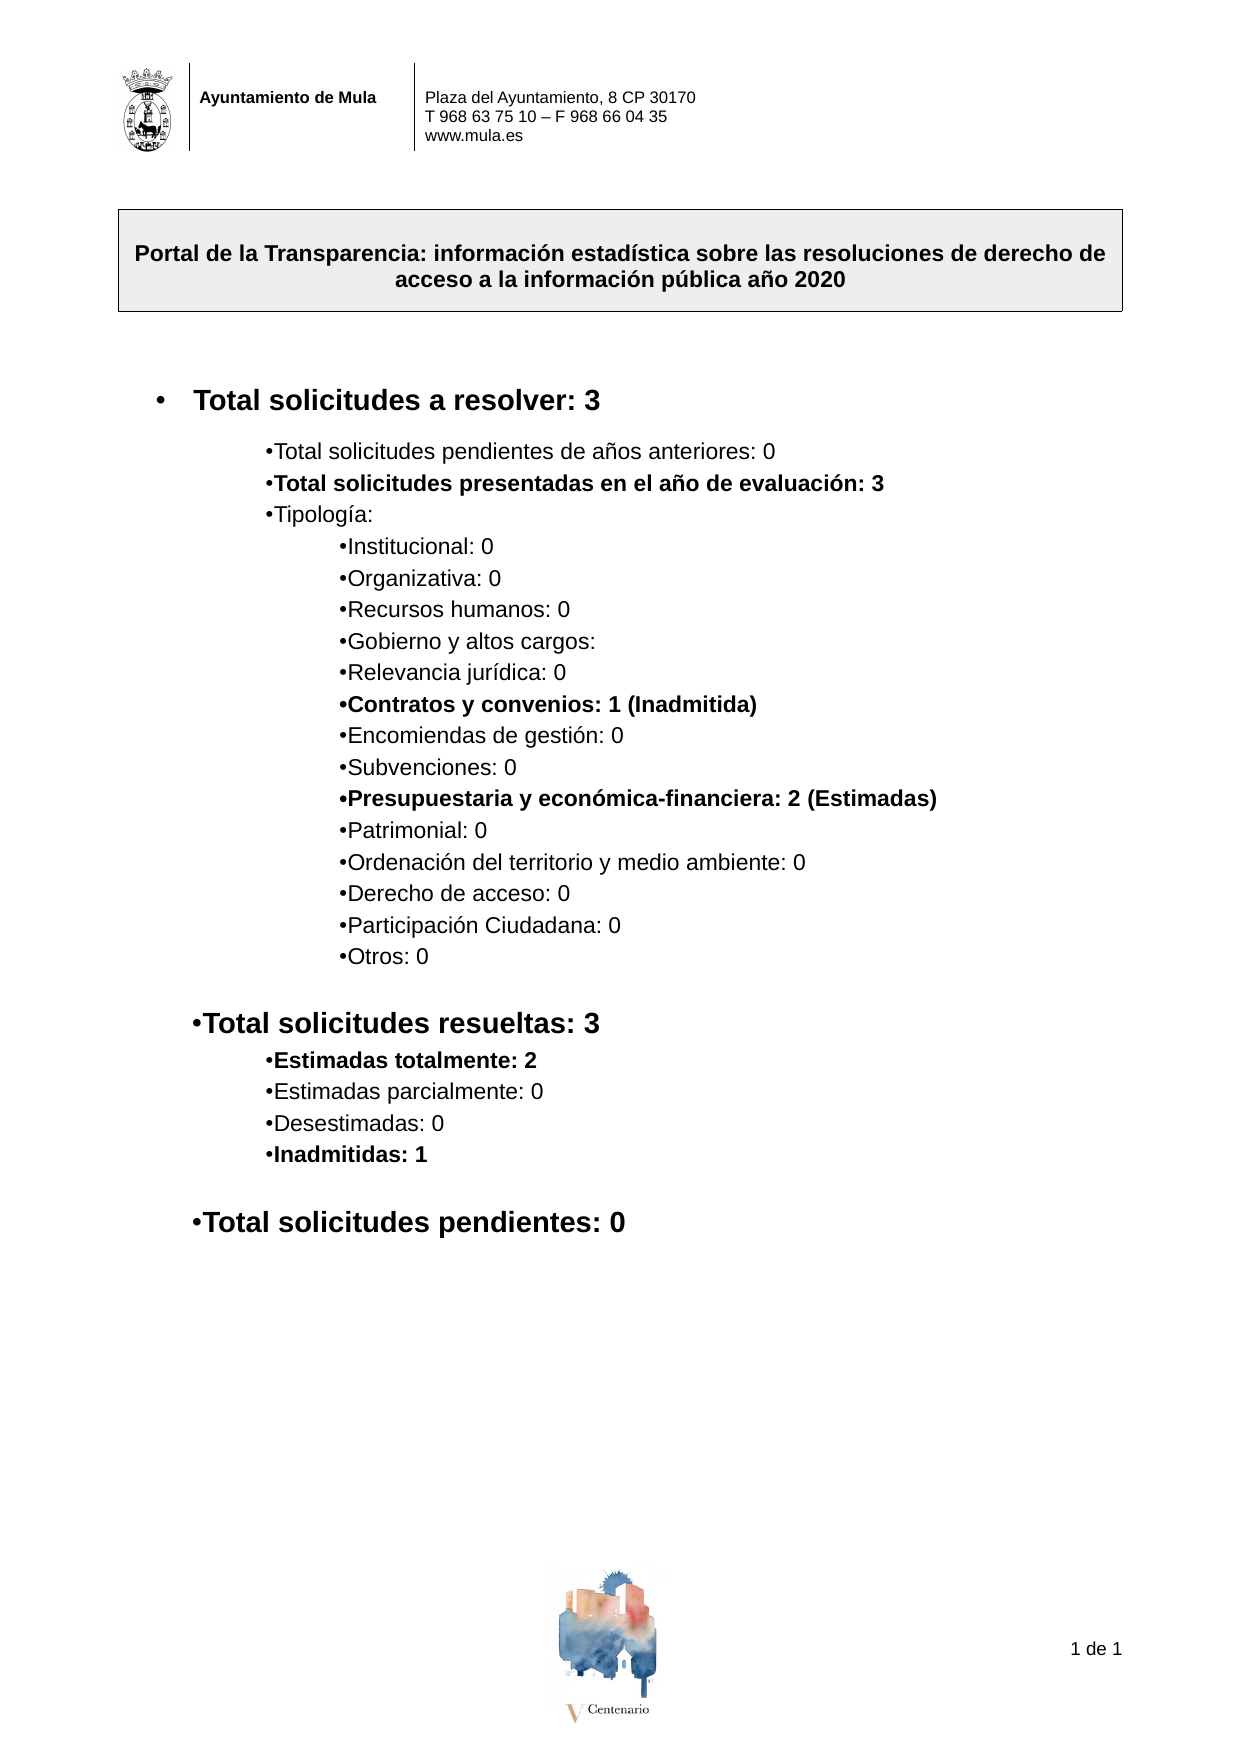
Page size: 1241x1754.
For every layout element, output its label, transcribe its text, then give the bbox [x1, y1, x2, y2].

list Total solicitudes pendientes: 0 [118, 1204, 1122, 1238]
list Institucional: 0 [118, 533, 1122, 559]
list Ordenación del territorio y medio ambiente: 0 [118, 848, 1122, 875]
list Derecho de acceso: 0 [118, 880, 1122, 906]
list Subvenciones: 0 [118, 754, 1122, 780]
list Participación Ciudadana: 0 [118, 912, 1122, 938]
list Tipología: [118, 501, 1122, 528]
list Total solicitudes pendientes de años anteriores: 0 [118, 438, 1122, 464]
list Patrimonial: 0 [118, 817, 1122, 843]
list Presupuestaria y económica-financiera: 2 (Estimadas) [118, 785, 1122, 812]
picture [546, 1559, 669, 1731]
list Recursos humanos: 0 [118, 596, 1122, 622]
list Estimadas parcialmente: 0 [118, 1078, 1122, 1105]
list Inadmitidas: 1 [118, 1141, 1122, 1168]
table_header Portal de la Transparencia: información estadística sobre las resoluciones de derecho de acceso a la información pública año 2020 [119, 210, 1122, 311]
list Organizativa: 0 [118, 564, 1122, 591]
list Total solicitudes presentadas en el año de evaluación: 3 [118, 470, 1122, 496]
list Otros: 0 [118, 943, 1122, 969]
list Encomiendas de gestión: 0 [118, 722, 1122, 749]
picture [117, 68, 177, 153]
list Total solicitudes resueltas: 3 [118, 1006, 1122, 1040]
list Contratos y convenios: 1 (Inadmitida) [118, 691, 1122, 717]
list Total solicitudes a resolver: 3 [156, 383, 1122, 417]
list Gobierno y altos cargos: [118, 628, 1122, 654]
list Estimadas totalmente: 2 [118, 1047, 1122, 1073]
list Relevancia jurídica: 0 [118, 659, 1122, 686]
list Desestimadas: 0 [118, 1110, 1122, 1136]
